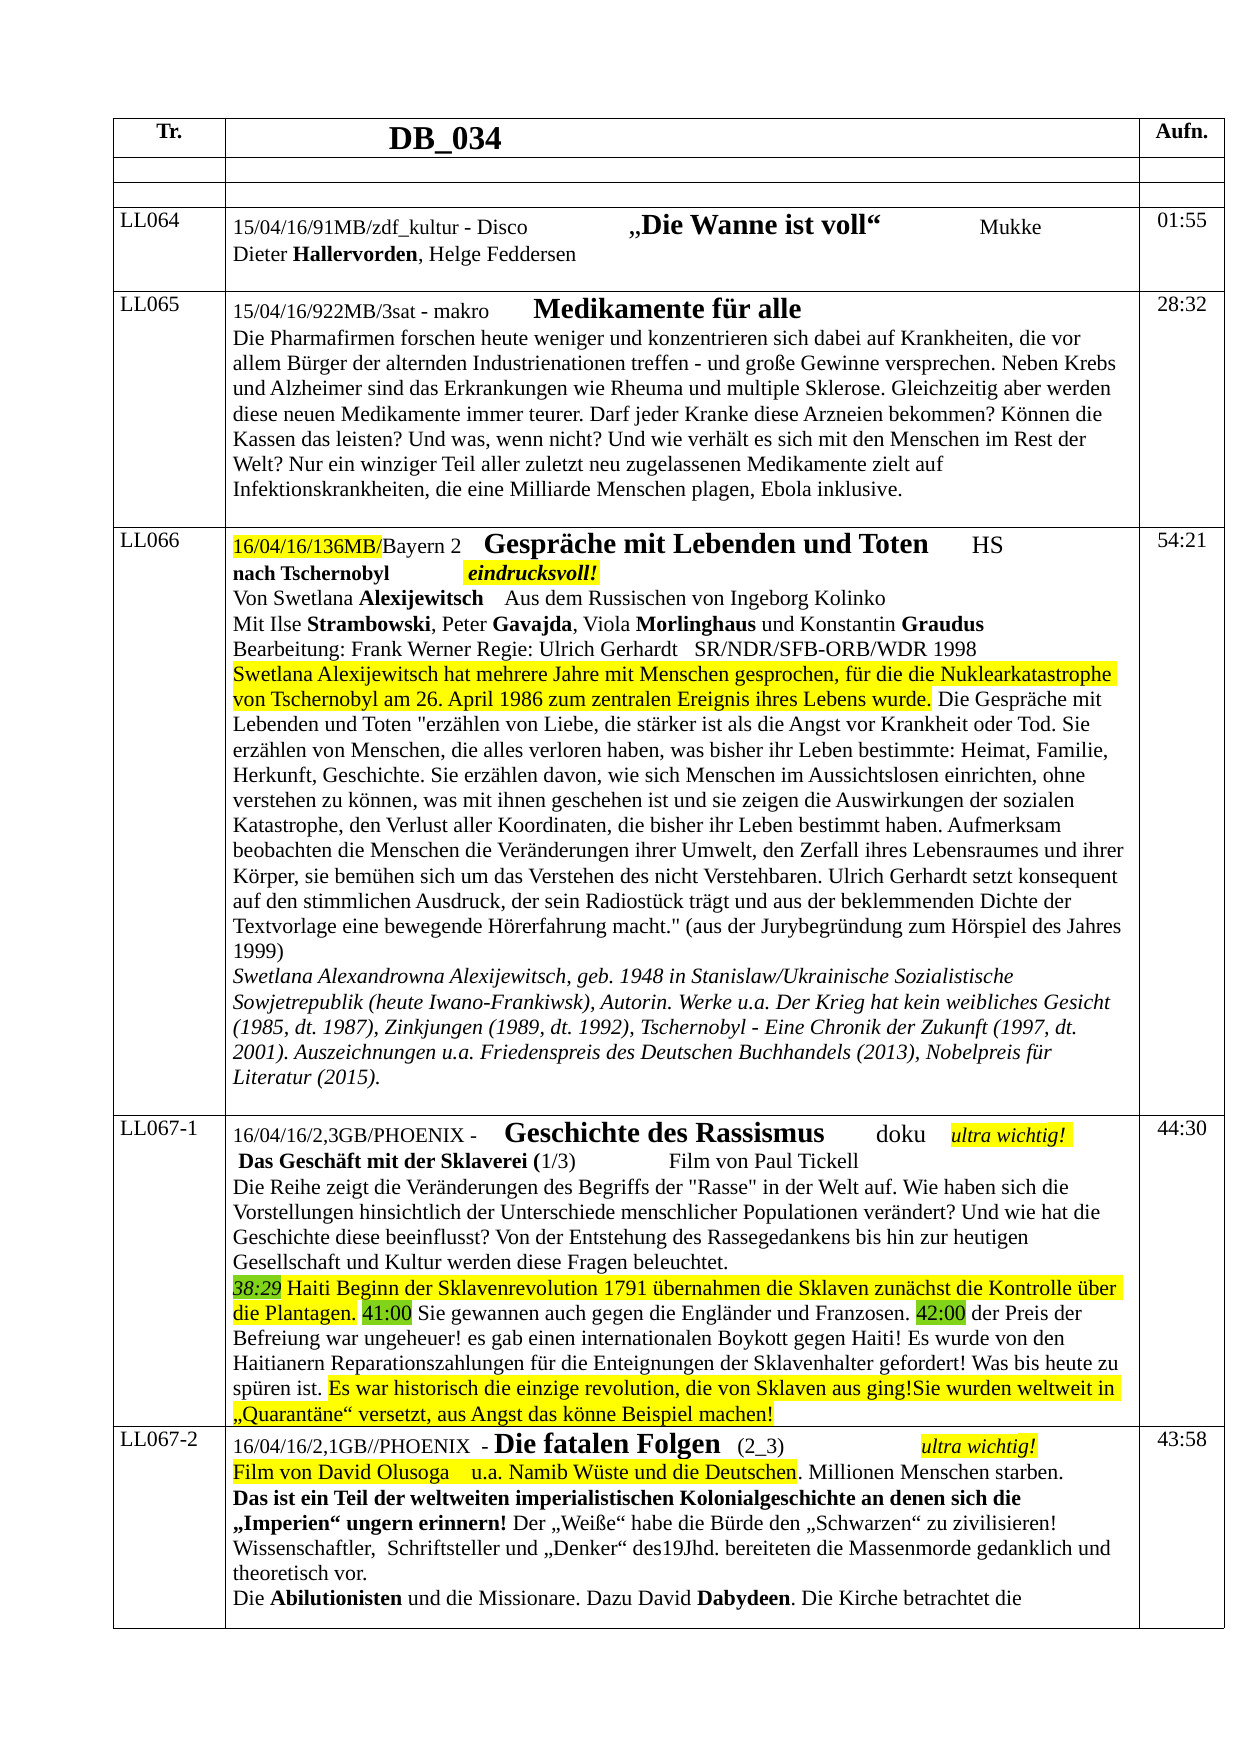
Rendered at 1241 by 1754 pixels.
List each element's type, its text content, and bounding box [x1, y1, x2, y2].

table_cell LL067-2 [114, 1427, 225, 1627]
table_cell LL064 [114, 208, 225, 291]
table_cell [1140, 158, 1224, 182]
table_cell 43:58 [1140, 1427, 1224, 1627]
table_cell 16/04/16/2,3GB/PHOENIX - Geschichte des Rassismus doku ultra wichtig! Das Geschäft mit der Sklaverei (1/3) Film von Paul Tickell Die Reihe zeigt die Veränderungen des Begriffs der "Rasse" in der Welt auf. Wie haben sich die Vorstellungen hinsichtlich der Unterschiede menschlicher Populationen verändert? Und wie hat die Geschichte diese beeinflusst? Von der Entstehung des Rassegedankens bis hin zur heutigen Gesellschaft und Kultur werden diese Fragen beleuchtet. 38:29 Haiti Beginn der Sklavenrevolution 1791 übernahmen die Sklaven zunächst die Kontrolle über die Plantagen. 41:00 Sie gewannen auch gegen die Engländer und Franzosen. 42:00 der Preis der Befreiung war ungeheuer! es gab einen internationalen Boykott gegen Haiti! Es wurde von den Haitianern Reparationszahlungen für die Enteignungen der Sklavenhalter gefordert! Was bis heute zu spüren ist. Es war historisch die einzige revolution, die von Sklaven aus ging!Sie wurden weltweit in „Quarantäne“ versetzt, aus Angst das könne Beispiel machen! [226, 1116, 1139, 1426]
table_cell 15/04/16/91MB/zdf_kultur - Disco „Die Wanne ist voll“ Mukke Dieter Hallervorden, Helge Feddersen [226, 208, 1139, 291]
table_cell [1140, 183, 1224, 207]
table_cell 16/04/16/2,1GB//PHOENIX - Die fatalen Folgen (2_3) ultra wichtig! Film von David Olusoga u.a. Namib Wüste und die Deutschen. Millionen Menschen starben. Das ist ein Teil der weltweiten imperialistischen Kolonialgeschichte an denen sich die „Imperien“ ungern erinnern! Der „Weiße“ habe die Bürde den „Schwarzen“ zu zivilisieren! Wissenschaftler, Schriftsteller und „Denker“ des19Jhd. bereiteten die Massenmorde gedanklich und theoretisch vor. Die Abilutionisten und die Missionare. Dazu David Dabydeen. Die Kirche betrachtet die [226, 1427, 1139, 1627]
table_cell [226, 183, 1139, 207]
table_cell 44:30 [1140, 1116, 1224, 1426]
table_cell LL065 [114, 292, 225, 527]
table_header Aufn. [1140, 119, 1224, 157]
table_cell 15/04/16/922MB/3sat - makro Medikamente für alle Die Pharmafirmen forschen heute weniger und konzentrieren sich dabei auf Krankheiten, die vor allem Bürger der alternden Industrienationen treffen - und große Gewinne versprechen. Neben Krebs und Alzheimer sind das Erkrankungen wie Rheuma und multiple Sklerose. Gleichzeitig aber werden diese neuen Medikamente immer teurer. Darf jeder Kranke diese Arzneien bekommen? Können die Kassen das leisten? Und was, wenn nicht? Und wie verhält es sich mit den Menschen im Rest der Welt? Nur ein winziger Teil aller zuletzt neu zugelassenen Medikamente zielt auf Infektionskrankheiten, die eine Milliarde Menschen plagen, Ebola inklusive. [226, 292, 1139, 527]
table_cell 16/04/16/136MB/Bayern 2 Gespräche mit Lebenden und Toten HS nach Tschernobyl eindrucksvoll! Von Swetlana Alexijewitsch Aus dem Russischen von Ingeborg Kolinko Mit Ilse Strambowski, Peter Gavajda, Viola Morlinghaus und Konstantin Graudus Bearbeitung: Frank Werner Regie: Ulrich Gerhardt SR/NDR/SFB-ORB/WDR 1998 Swetlana Alexijewitsch hat mehrere Jahre mit Menschen gesprochen, für die die Nuklearkatastrophe von Tschernobyl am 26. April 1986 zum zentralen Ereignis ihres Lebens wurde. Die Gespräche mit Lebenden und Toten "erzählen von Liebe, die stärker ist als die Angst vor Krankheit oder Tod. Sie erzählen von Menschen, die alles verloren haben, was bisher ihr Leben bestimmte: Heimat, Familie, Herkunft, Geschichte. Sie erzählen davon, wie sich Menschen im Aussichtslosen einrichten, ohne verstehen zu können, was mit ihnen geschehen ist und sie zeigen die Auswirkungen der sozialen Katastrophe, den Verlust aller Koordinaten, die bisher ihr Leben bestimmt haben. Aufmerksam beobachten die Menschen die Veränderungen ihrer Umwelt, den Zerfall ihres Lebensraumes und ihrer Körper, sie bemühen sich um das Verstehen des nicht Verstehbaren. Ulrich Gerhardt setzt konsequent auf den stimmlichen Ausdruck, der sein Radiostück trägt und aus der beklemmenden Dichte der Textvorlage eine bewegende Hörerfahrung macht." (aus der Jurybegründung zum Hörspiel des Jahres 1999) Swetlana Alexandrowna Alexijewitsch, geb. 1948 in Stanislaw/Ukrainische Sozialistische Sowjetrepublik (heute Iwano-Frankiwsk), Autorin. Werke u.a. Der Krieg hat kein weibliches Gesicht (1985, dt. 1987), Zinkjungen (1989, dt. 1992), Tschernobyl - Eine Chronik der Zukunft (1997, dt. 2001). Auszeichnungen u.a. Friedenspreis des Deutschen Buchhandels (2013), Nobelpreis für Literatur (2015). [226, 528, 1139, 1115]
table_header DB_034 [226, 119, 1139, 157]
table_cell LL067-1 [114, 1116, 225, 1426]
table_cell 54:21 [1140, 528, 1224, 1115]
table_cell 01:55 [1140, 208, 1224, 291]
table_header Tr. [114, 119, 225, 157]
table_cell [114, 158, 225, 182]
table_cell LL066 [114, 528, 225, 1115]
table_cell 28:32 [1140, 292, 1224, 527]
table_cell [114, 183, 225, 207]
table_cell [226, 158, 1139, 182]
